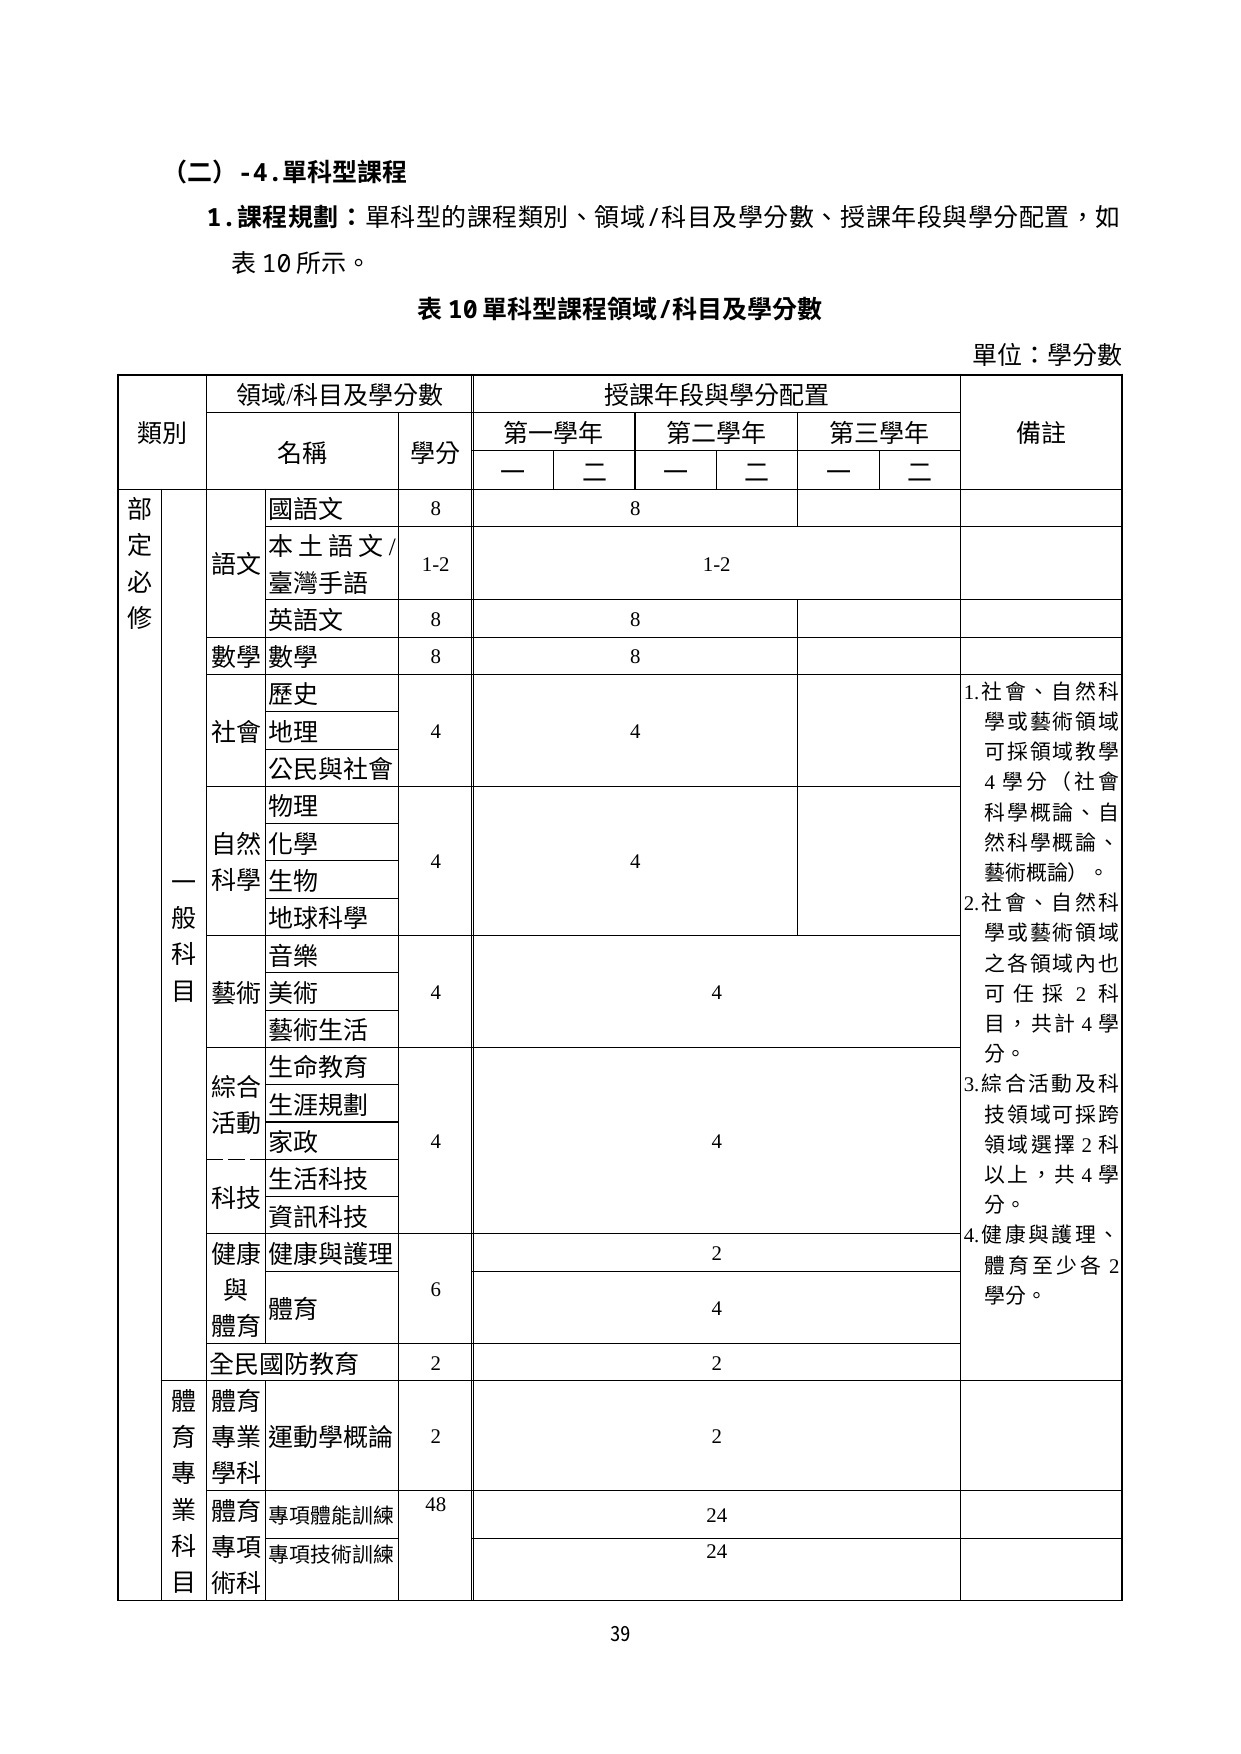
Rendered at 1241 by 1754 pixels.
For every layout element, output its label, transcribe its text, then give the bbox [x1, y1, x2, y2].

table_cell 8 [399, 490, 471, 526]
table_cell [961, 1381, 1121, 1490]
table_header 備註 [961, 376, 1121, 488]
table_cell 2 [474, 1234, 960, 1271]
table_cell 歷史 [266, 675, 398, 711]
table_cell 專項體能訓練 [266, 1491, 398, 1537]
table_cell 數學 [266, 638, 398, 674]
table_cell 2 [399, 1344, 471, 1380]
table_cell 一 [798, 451, 879, 488]
table_cell 6 [399, 1234, 471, 1343]
table_cell 綜合活動 [207, 1048, 265, 1159]
table_cell 生命教育 [266, 1048, 398, 1084]
table_cell 國語文 [266, 490, 398, 526]
table_cell 音樂 [266, 936, 398, 972]
table_cell 生物 [266, 861, 398, 898]
table_cell 體育 [266, 1272, 398, 1343]
table_cell 家政 [266, 1123, 398, 1159]
table_cell 美術 [266, 973, 398, 1009]
table_cell 二 [880, 451, 960, 488]
table_cell [798, 675, 960, 786]
table_cell 第三學年 [798, 413, 960, 450]
table_cell [961, 490, 1121, 526]
table_cell 1-2 [399, 527, 471, 599]
table_cell 本土語文/臺灣手語 [266, 527, 398, 599]
table_cell 24 [474, 1491, 960, 1537]
table_cell 健康與護理 [266, 1234, 398, 1271]
table_cell 第二學年 [636, 413, 797, 450]
table_cell 科技 [207, 1159, 265, 1233]
table_cell 全民國防教育 [207, 1344, 398, 1380]
table_cell 化學 [266, 824, 398, 860]
table_cell 體育專業學科 [207, 1381, 265, 1490]
table_cell 地理 [266, 712, 398, 748]
table_cell 地球科學 [266, 899, 398, 935]
table_cell [961, 527, 1121, 599]
table_cell 生活科技 [266, 1160, 398, 1196]
table_cell [961, 600, 1121, 637]
table_cell 48 [399, 1491, 471, 1600]
table_cell 一 [474, 451, 553, 488]
table_cell 數學 [207, 638, 265, 674]
table_cell [961, 638, 1121, 674]
subtitle （二）-4.單科型課程 [163, 144, 1122, 190]
table_cell [961, 1539, 1121, 1600]
table_header 授課年段與學分配置 [474, 376, 960, 412]
table_cell [798, 787, 960, 935]
table_cell 8 [399, 638, 471, 674]
table_cell 4 [399, 787, 471, 935]
table_cell 2 [474, 1344, 960, 1380]
table_cell 1.社會、自然科學或藝術領域可採領域教學4學分（社會科學概論、自然科學概論、藝術概論）。 2.社會、自然科學或藝術領域之各領域內也可任採2科目，共計4學分。 3.綜合活動及科技領域可採跨領域選擇2科以上，共4學分。 4.健康與護理、體育至少各2學分。 [961, 675, 1121, 1380]
table_cell 二 [717, 451, 797, 488]
table_cell 第一學年 [474, 413, 634, 450]
table_cell 4 [474, 936, 960, 1047]
table_cell 4 [474, 675, 797, 786]
table_cell 24 [474, 1539, 960, 1600]
table_cell 4 [474, 787, 797, 935]
table_cell 1-2 [474, 527, 960, 599]
table_cell 8 [474, 600, 797, 637]
table_cell 學分 [399, 413, 471, 488]
table_cell [798, 600, 960, 637]
table_cell 4 [474, 1272, 960, 1343]
table_cell 4 [474, 1048, 960, 1233]
text 表10單科型課程領域/科目及學分數 [118, 282, 1122, 328]
table_header 類別 [119, 376, 206, 488]
table_cell 生涯規劃 [266, 1085, 398, 1121]
text 1.課程規劃：單科型的課程類別、領域/科目及學分數、授課年段與學分配置，如表10所示。 [206, 190, 1122, 282]
table_cell [961, 1491, 1121, 1537]
table_cell 藝術生活 [266, 1011, 398, 1047]
table_cell 一 [636, 451, 716, 488]
table_cell 運動學概論 [266, 1381, 398, 1490]
table_cell 語文 [207, 490, 265, 637]
table_cell [798, 490, 960, 526]
table_cell 物理 [266, 787, 398, 823]
table_cell 自然科學 [207, 787, 265, 935]
table_cell 資訊科技 [266, 1197, 398, 1233]
table_cell 4 [399, 936, 471, 1047]
table_cell 二 [554, 451, 634, 488]
table_cell 健康與 體育 [207, 1234, 265, 1343]
text 單位：學分數 [118, 328, 1122, 373]
table_cell 專項技術訓練 [266, 1539, 398, 1600]
table_cell 2 [399, 1381, 471, 1490]
table_cell 藝術 [207, 936, 265, 1047]
table_cell 體育專業科目 [162, 1381, 206, 1600]
table_cell 8 [474, 638, 797, 674]
table_cell 4 [399, 675, 471, 786]
table_header 領域/科目及學分數 [207, 376, 471, 412]
table_cell 公民與社會 [266, 750, 398, 786]
table_cell 體育專項術科 [207, 1491, 265, 1600]
table_cell 社會 [207, 675, 265, 786]
table_cell 部定必 修 [119, 490, 161, 1600]
table_cell 英語文 [266, 600, 398, 637]
table_cell 8 [399, 600, 471, 637]
table_cell 8 [474, 490, 797, 526]
table_cell 2 [474, 1381, 960, 1490]
table_cell 名稱 [207, 413, 398, 488]
table_cell [798, 638, 960, 674]
table_cell 一般科目 [162, 490, 206, 1380]
table_cell 4 [399, 1048, 471, 1233]
